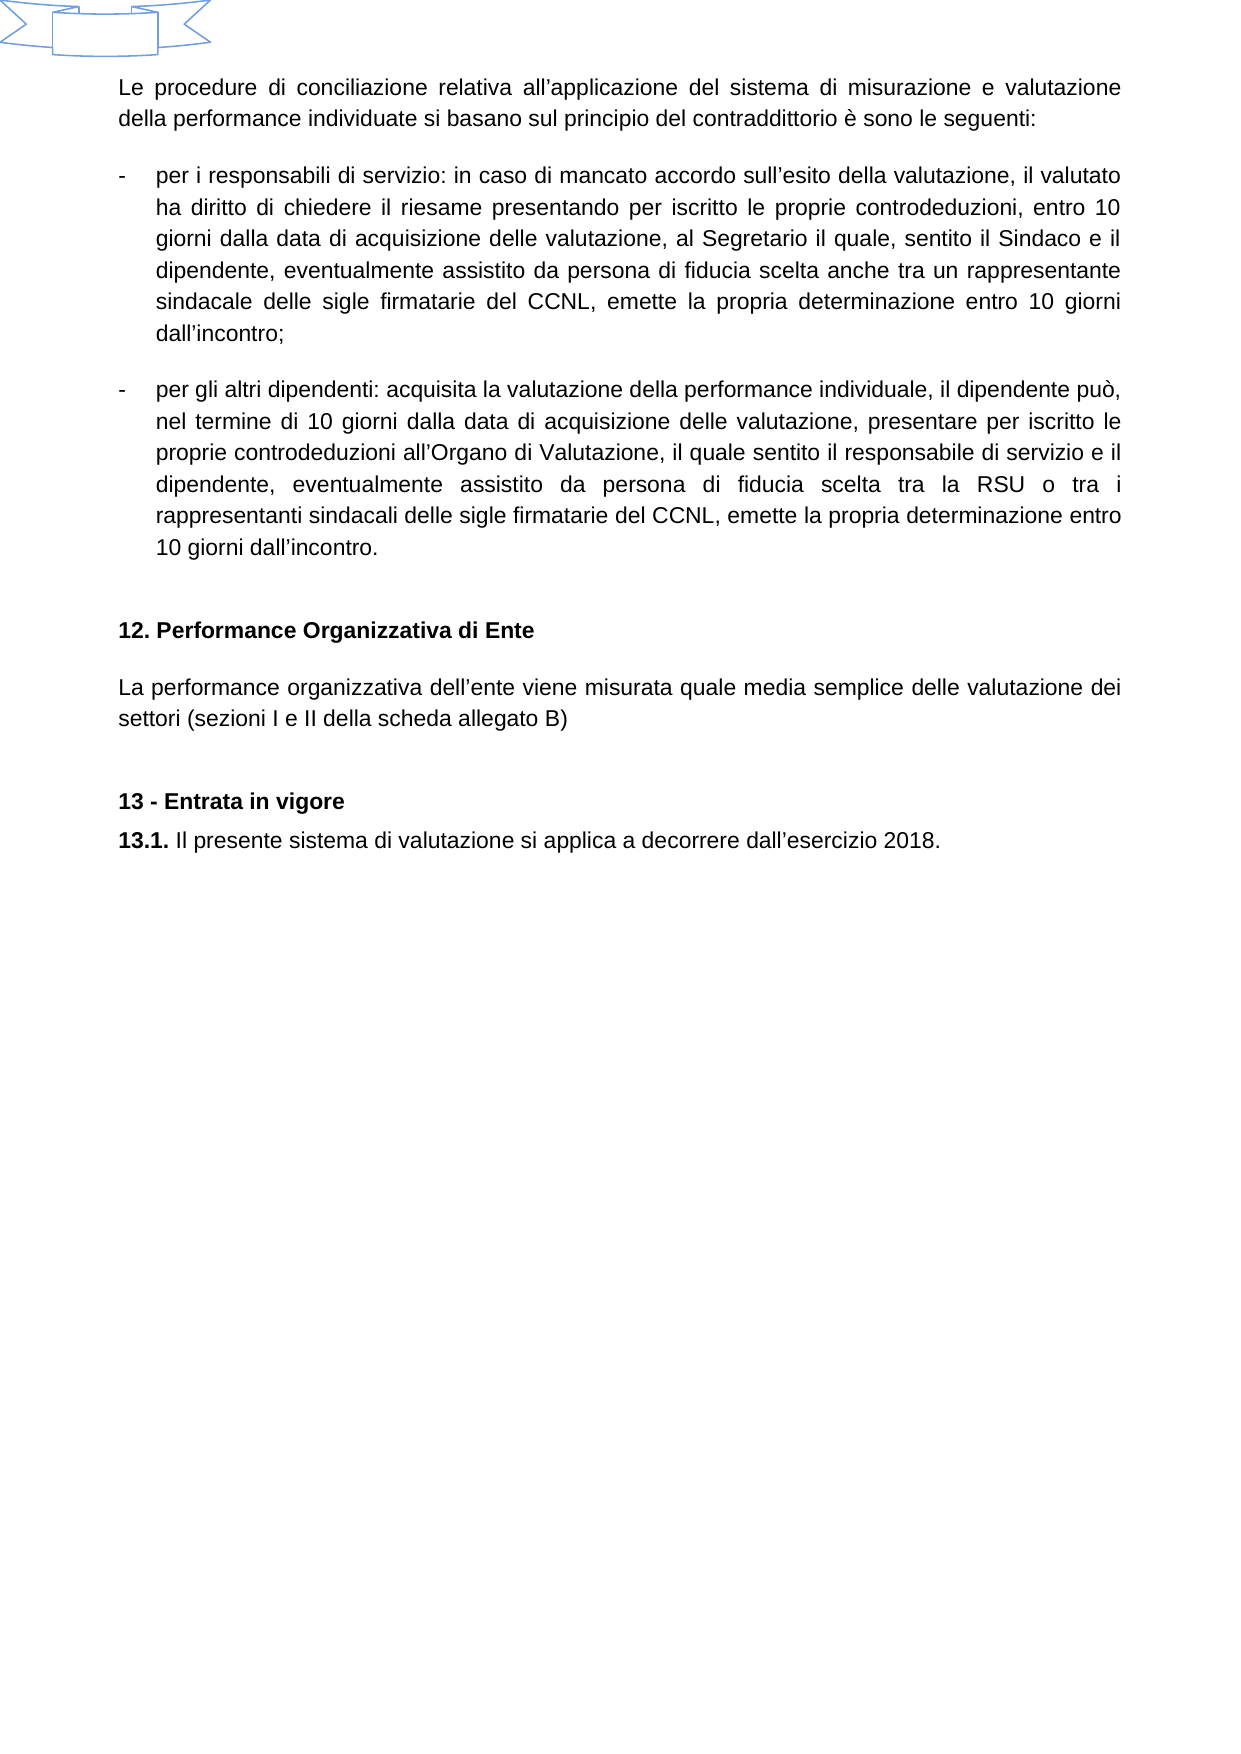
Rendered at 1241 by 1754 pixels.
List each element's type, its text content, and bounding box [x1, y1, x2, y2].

text La performance organizzativa dell’ente viene misurata quale media semplice delle valutazione dei settori (sezioni I e II della scheda allegato B) [118, 673, 1122, 731]
text 13 - Entrata in vigore [118, 788, 1122, 814]
text 13.1. Il presente sistema di valutazione si applica a decorrere dall’esercizio 2018. [118, 827, 1122, 853]
list per i responsabili di servizio: in caso di mancato accordo sull’esito della valutazione, il valutato ha diritto di chiedere il riesame presentando per iscritto le proprie controdeduzioni, entro 10 giorni dalla data di acquisizione delle valutazione, al Segretario il quale, sentito il Sindaco e il dipendente, eventualmente assistito da persona di fiducia scelta anche tra un rappresentante sindacale delle sigle firmatarie del CCNL, emette la propria determinazione entro 10 giorni dall’incontro; [118, 162, 1122, 346]
text 12. Performance Organizzativa di Ente [118, 617, 1122, 643]
text Le procedure di conciliazione relativa all’applicazione del sistema di misurazione e valutazione della performance individuate si basano sul principio del contraddittorio è sono le seguenti: [118, 74, 1122, 132]
list per gli altri dipendenti: acquisita la valutazione della performance individuale, il dipendente può, nel termine di 10 giorni dalla data di acquisizione delle valutazione, presentare per iscritto le proprie controdeduzioni all’Organo di Valutazione, il quale sentito il responsabile di servizio e il dipendente, eventualmente assistito da persona di fiducia scelta tra la RSU o tra i rappresentanti sindacali delle sigle firmatarie del CCNL, emette la propria determinazione entro 10 giorni dall’incontro. [118, 376, 1122, 560]
